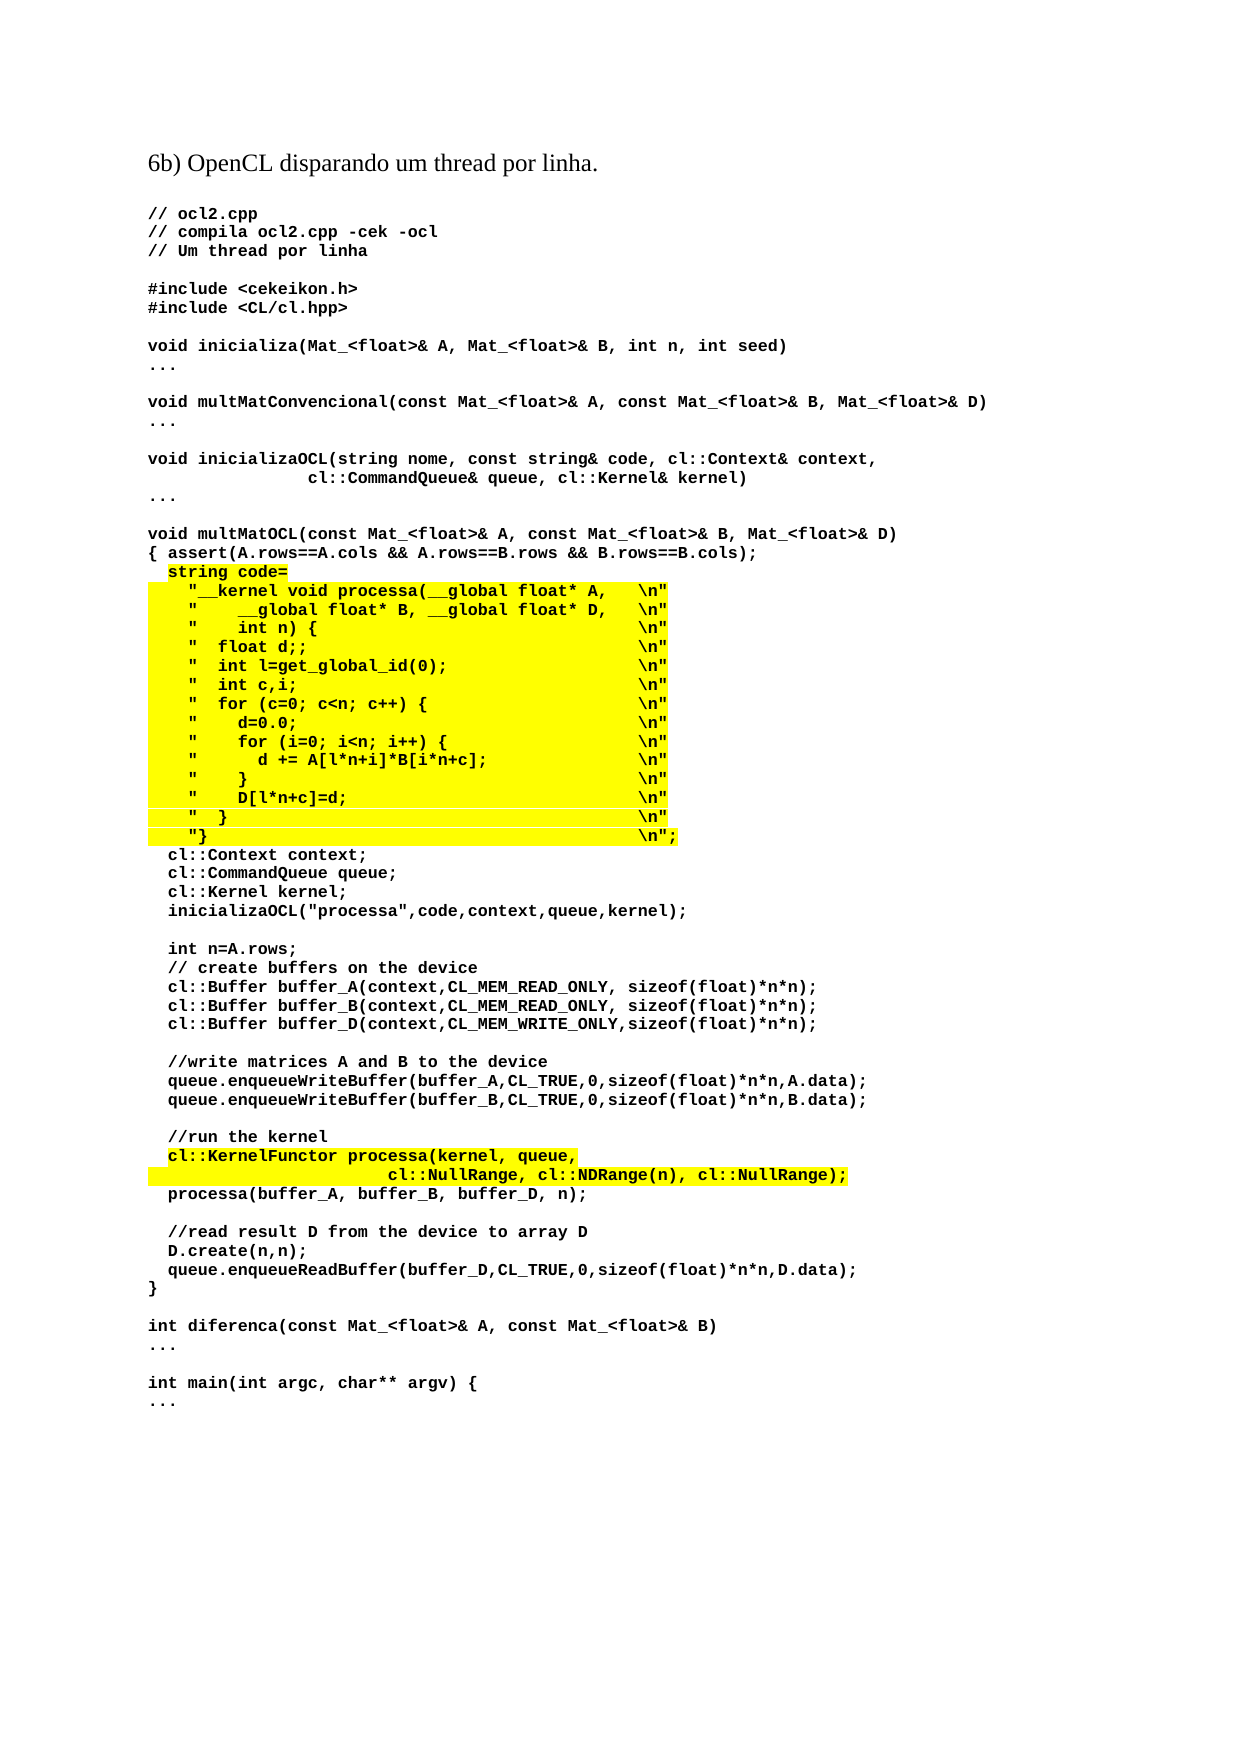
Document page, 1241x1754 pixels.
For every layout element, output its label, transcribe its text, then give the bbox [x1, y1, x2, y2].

text " for (c=0; c<n; c++) { \n" [148, 695, 1092, 714]
text //write matrices A and B to the device [148, 1054, 1092, 1072]
text { assert(A.rows==A.cols && A.rows==B.rows && B.rows==B.cols); [148, 544, 1092, 563]
text "__kernel void processa(__global float* A, \n" [148, 582, 1092, 601]
text int main(int argc, char** argv) { [148, 1374, 1092, 1393]
text queue.enqueueWriteBuffer(buffer_B,CL_TRUE,0,sizeof(float)*n*n,B.data); [148, 1091, 1092, 1110]
text cl::Context context; [148, 846, 1092, 865]
text int diferenca(const Mat_<float>& A, const Mat_<float>& B) [148, 1318, 1092, 1336]
text //read result D from the device to array D [148, 1223, 1092, 1242]
text // compila ocl2.cpp -cek -ocl [148, 224, 1092, 243]
text D.create(n,n); [148, 1242, 1092, 1261]
text " for (i=0; i<n; i++) { \n" [148, 733, 1092, 752]
text queue.enqueueReadBuffer(buffer_D,CL_TRUE,0,sizeof(float)*n*n,D.data); [148, 1261, 1092, 1280]
text void inicializa(Mat_<float>& A, Mat_<float>& B, int n, int seed) [148, 337, 1092, 356]
text cl::Kernel kernel; [148, 884, 1092, 903]
text void multMatOCL(const Mat_<float>& A, const Mat_<float>& B, Mat_<float>& D) [148, 526, 1092, 544]
text cl::NullRange, cl::NDRange(n), cl::NullRange); [148, 1167, 1092, 1186]
text // Um thread por linha [148, 243, 1092, 262]
text inicializaOCL("processa",code,context,queue,kernel); [148, 903, 1092, 922]
text int n=A.rows; [148, 941, 1092, 959]
text " } \n" [148, 771, 1092, 790]
text ... [148, 1393, 1092, 1412]
text 6b) OpenCL disparando um thread por linha. [148, 148, 1092, 176]
text #include <CL/cl.hpp> [148, 299, 1092, 318]
text void inicializaOCL(string nome, const string& code, cl::Context& context, [148, 450, 1092, 469]
text ... [148, 413, 1092, 431]
text " d=0.0; \n" [148, 714, 1092, 733]
text cl::CommandQueue& queue, cl::Kernel& kernel) [148, 469, 1092, 488]
text " int l=get_global_id(0); \n" [148, 658, 1092, 677]
text queue.enqueueWriteBuffer(buffer_A,CL_TRUE,0,sizeof(float)*n*n,A.data); [148, 1072, 1092, 1091]
text " D[l*n+c]=d; \n" [148, 790, 1092, 808]
text // ocl2.cpp [148, 205, 1092, 224]
text cl::Buffer buffer_A(context,CL_MEM_READ_ONLY, sizeof(float)*n*n); [148, 978, 1092, 997]
text ... [148, 488, 1092, 507]
text ... [148, 1336, 1092, 1355]
text //run the kernel [148, 1129, 1092, 1148]
text void multMatConvencional(const Mat_<float>& A, const Mat_<float>& B, Mat_<float>& D) [148, 394, 1092, 413]
text "} \n"; [148, 827, 1092, 846]
text #include <cekeikon.h> [148, 281, 1092, 299]
text " } \n" [148, 808, 1092, 827]
text " __global float* B, __global float* D, \n" [148, 601, 1092, 620]
text " float d;; \n" [148, 639, 1092, 658]
text " d += A[l*n+i]*B[i*n+c]; \n" [148, 752, 1092, 771]
text cl::Buffer buffer_B(context,CL_MEM_READ_ONLY, sizeof(float)*n*n); [148, 997, 1092, 1016]
text cl::Buffer buffer_D(context,CL_MEM_WRITE_ONLY,sizeof(float)*n*n); [148, 1016, 1092, 1035]
text processa(buffer_A, buffer_B, buffer_D, n); [148, 1186, 1092, 1204]
text } [148, 1280, 1092, 1299]
text string code= [148, 563, 1092, 582]
text " int n) { \n" [148, 620, 1092, 639]
text ... [148, 356, 1092, 375]
text cl::KernelFunctor processa(kernel, queue, [148, 1148, 1092, 1167]
text cl::CommandQueue queue; [148, 865, 1092, 884]
text " int c,i; \n" [148, 677, 1092, 695]
text // create buffers on the device [148, 959, 1092, 978]
